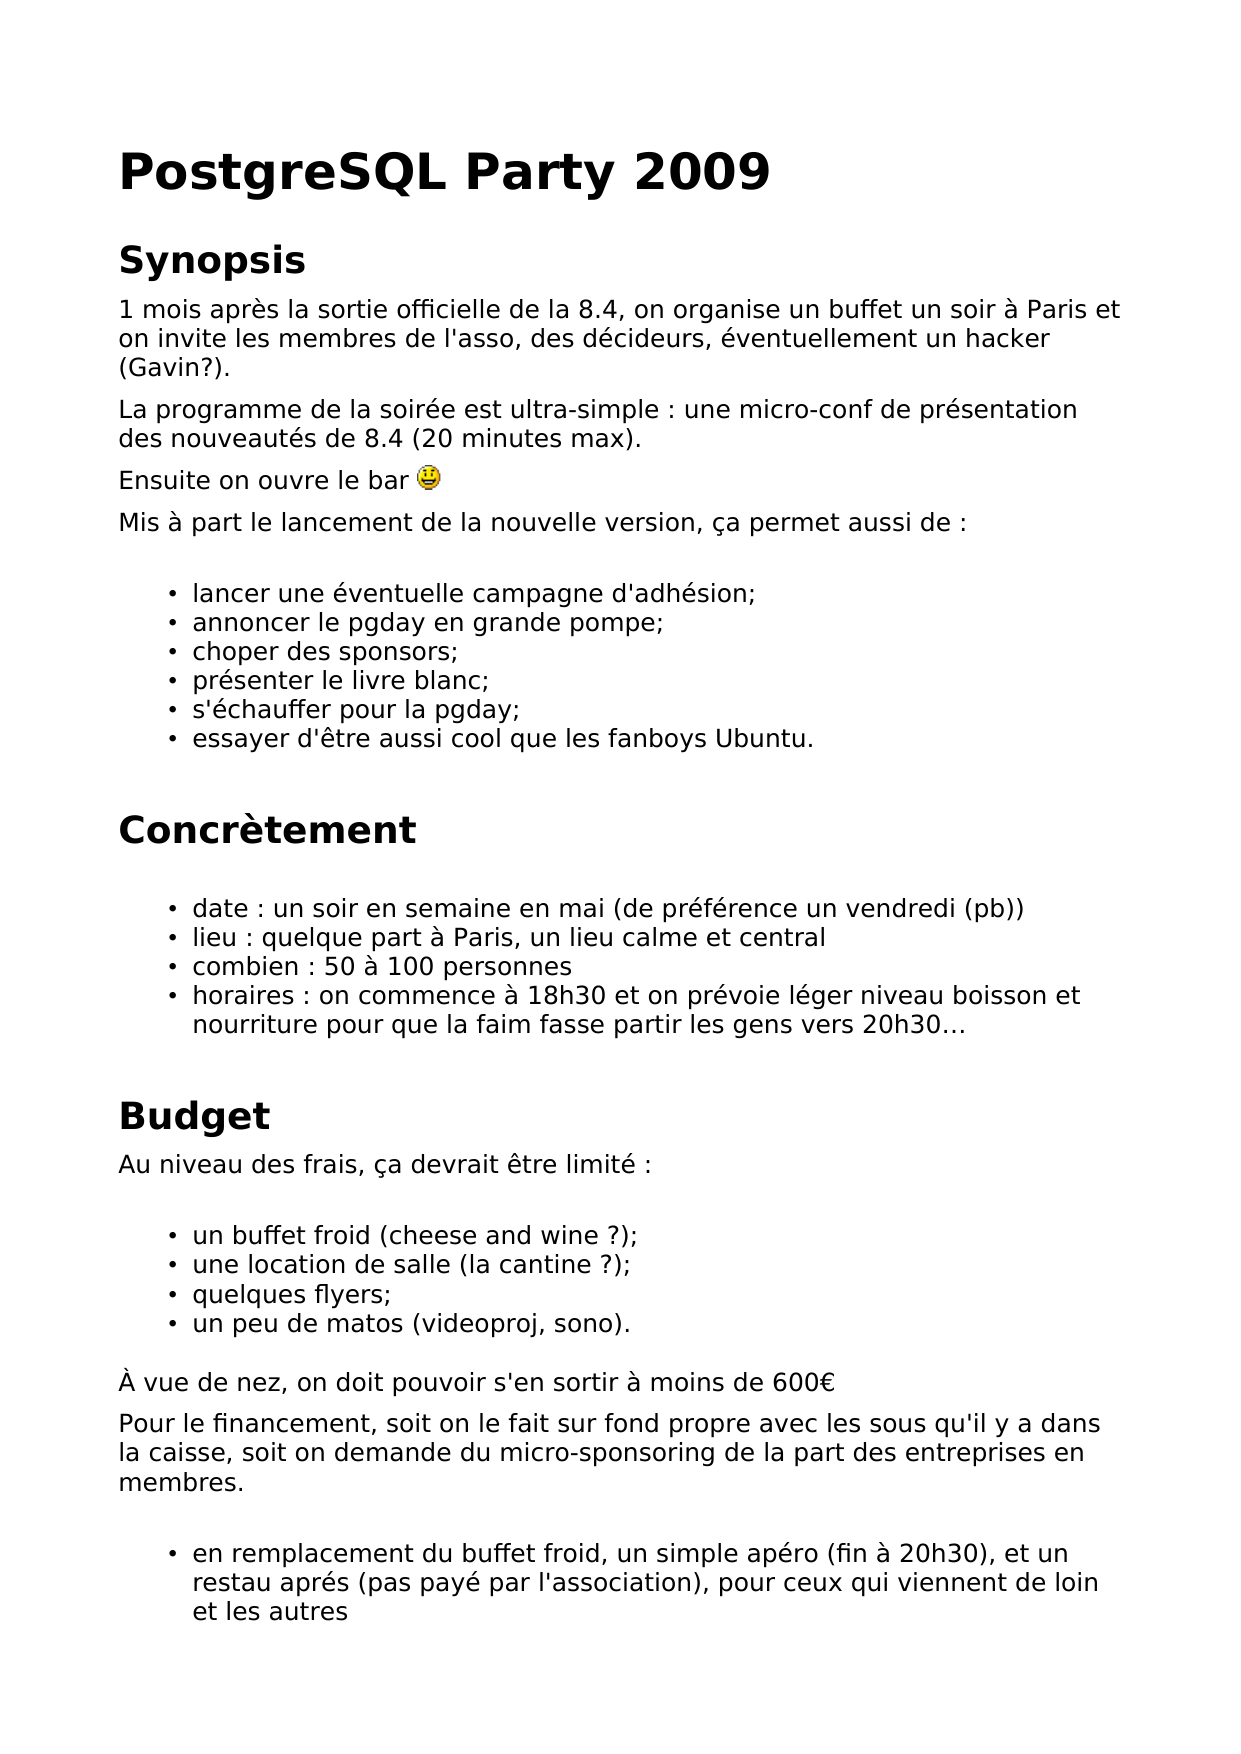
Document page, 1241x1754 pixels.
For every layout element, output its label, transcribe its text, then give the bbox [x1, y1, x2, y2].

subtitle Budget [118, 1094, 1122, 1138]
list choper des sponsors; [177, 637, 1122, 666]
text Pour le financement, soit on le fait sur fond propre avec les sous qu'il y a dans la caisse, soit on demande du micro-sponsoring de la part des entreprises en membres. [118, 1409, 1122, 1497]
picture [417, 465, 441, 490]
text La programme de la soirée est ultra-simple : une micro-conf de présentation des nouveautés de 8.4 (20 minutes max). [118, 395, 1122, 453]
list date : un soir en semaine en mai (de préférence un vendredi (pb)) [177, 894, 1122, 923]
list présenter le livre blanc; [177, 666, 1122, 696]
text 1 mois après la sortie officielle de la 8.4, on organise un buffet un soir à Paris et on invite les membres de l'asso, des décideurs, éventuellement un hacker (Gavin?). [118, 295, 1122, 382]
text Ensuite on ouvre le bar [118, 466, 1122, 495]
list essayer d'être aussi cool que les fanboys Ubuntu. [177, 725, 1122, 754]
list un buffet froid (cheese and wine ?); [177, 1222, 1122, 1251]
text Mis à part le lancement de la nouvelle version, ça permet aussi de : [118, 508, 1122, 537]
list une location de salle (la cantine ?); [177, 1251, 1122, 1280]
subtitle PostgreSQL Party 2009 [118, 143, 1122, 201]
list lancer une éventuelle campagne d'adhésion; [177, 579, 1122, 608]
list s'échauffer pour la pgday; [177, 696, 1122, 725]
list un peu de matos (videoproj, sono). [177, 1309, 1122, 1338]
text À vue de nez, on doit pouvoir s'en sortir à moins de 600€ [118, 1368, 1122, 1397]
text Au niveau des frais, ça devrait être limité : [118, 1150, 1122, 1179]
list combien : 50 à 100 personnes [177, 952, 1122, 981]
list en remplacement du buffet froid, un simple apéro (fin à 20h30), et un restau aprés (pas payé par l'association), pour ceux qui viennent de loin et les autres [177, 1539, 1122, 1626]
list annoncer le pgday en grande pompe; [177, 608, 1122, 637]
subtitle Concrètement [118, 808, 1122, 852]
subtitle Synopsis [118, 239, 1122, 282]
list lieu : quelque part à Paris, un lieu calme et central [177, 923, 1122, 952]
list quelques flyers; [177, 1280, 1122, 1309]
list horaires : on commence à 18h30 et on prévoie léger niveau boisson et nourriture pour que la faim fasse partir les gens vers 20h30… [177, 981, 1122, 1040]
